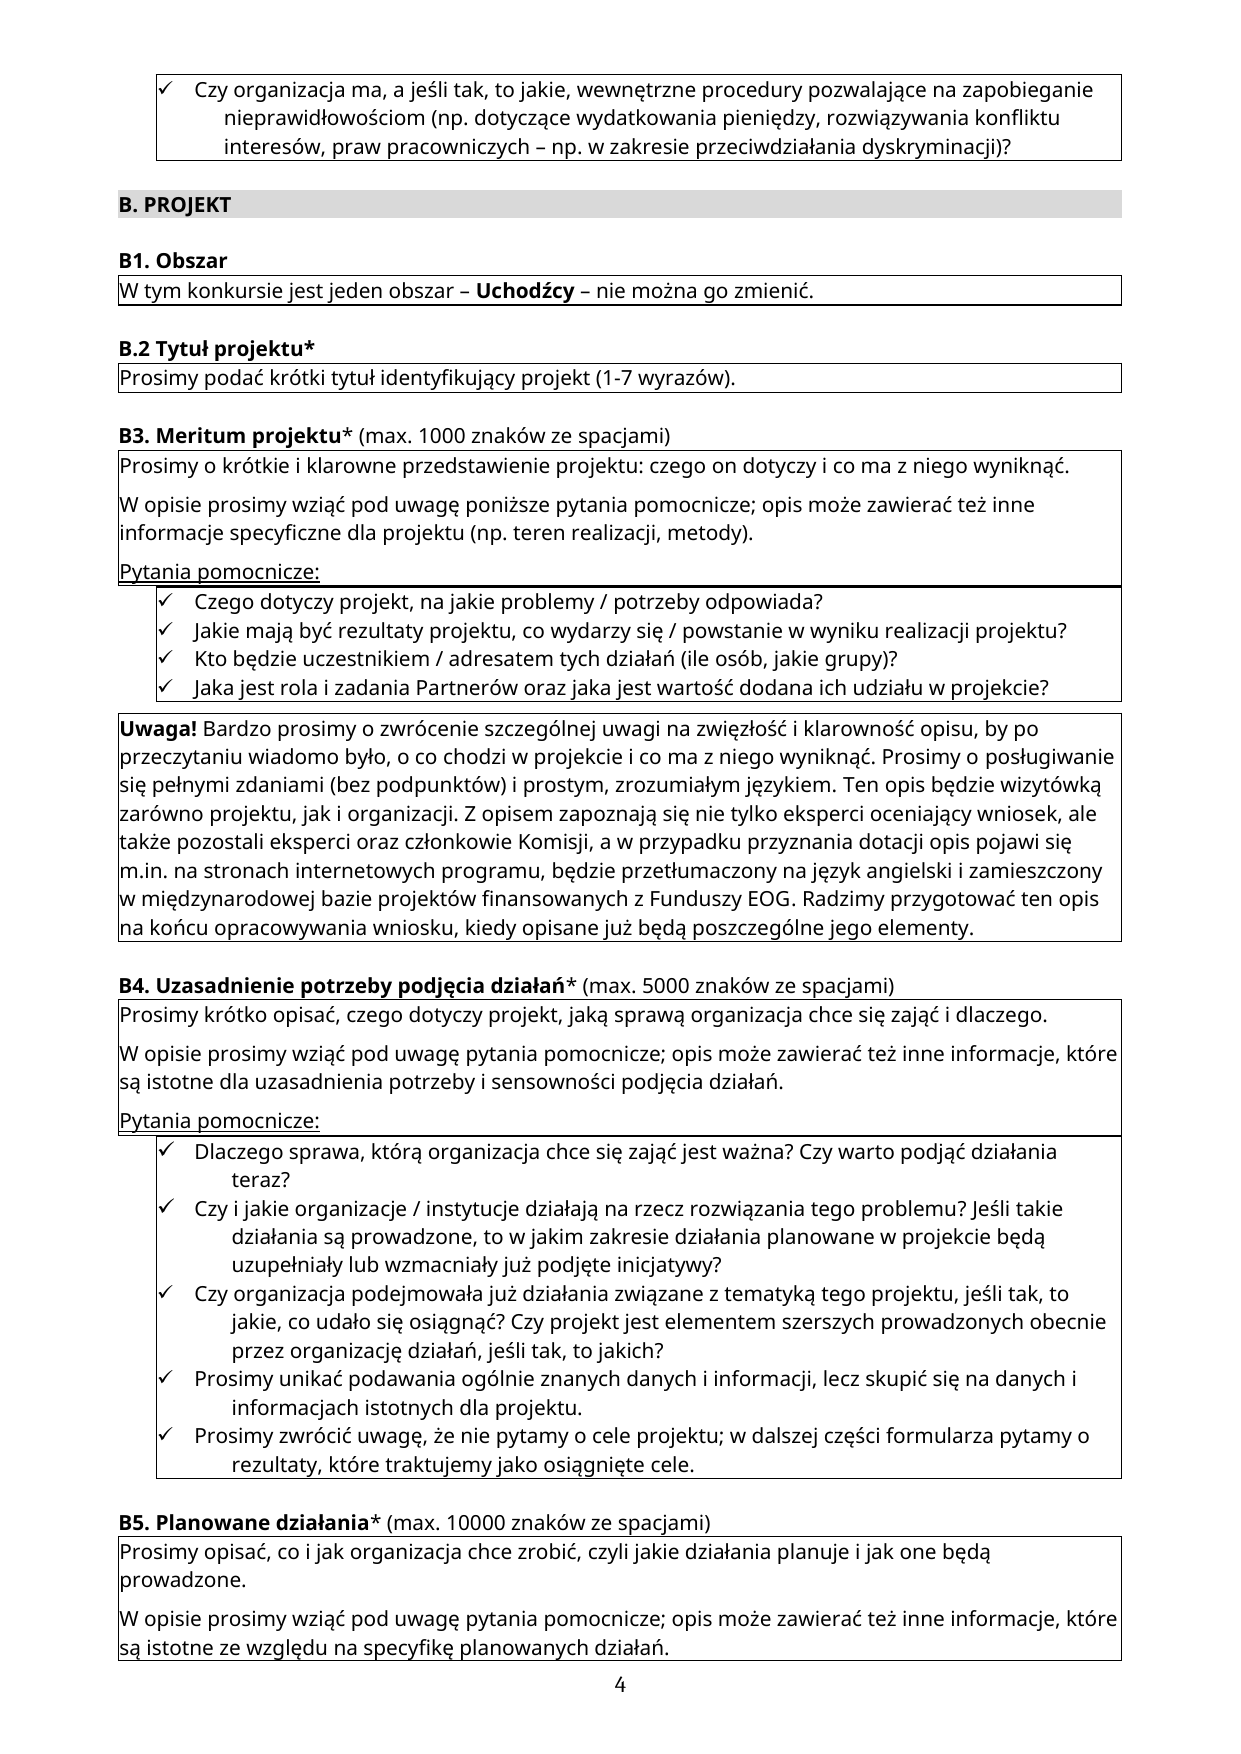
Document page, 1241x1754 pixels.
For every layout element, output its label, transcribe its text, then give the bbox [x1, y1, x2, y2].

text Prosimy krótko opisać, czego dotyczy projekt, jaką sprawą organizacja chce się zająć i dlaczego. [119, 1000, 1121, 1029]
list Czego dotyczy projekt, na jakie problemy / potrzeby odpowiada? [157, 588, 1121, 615]
text Uwaga! Bardzo prosimy o zwrócenie szczególnej uwagi na zwięzłość i klarowność opisu, by po przeczytaniu wiadomo było, o co chodzi w projekcie i co ma z niego wyniknąć. Prosimy o posługiwanie się pełnymi zdaniami (bez podpunktów) i prostym, zrozumiałym językiem. Ten opis będzie wizytówką zarówno projektu, jak i organizacji. Z opisem zapoznają się nie tylko eksperci oceniający wniosek, ale także pozostali eksperci oraz członkowie Komisji, a w przypadku przyznania dotacji opis pojawi się m.in. na stronach internetowych programu, będzie przetłumaczony na język angielski i zamieszczony w międzynarodowej bazie projektów finansowanych z Funduszy EOG. Radzimy przygotować ten opis na końcu opracowywania wniosku, kiedy opisane już będą poszczególne jego elementy. [119, 714, 1121, 941]
text W opisie prosimy wziąć pod uwagę pytania pomocnicze; opis może zawierać też inne informacje, które są istotne ze względu na specyfikę planowanych działań. [119, 1603, 1121, 1660]
list Kto będzie uczestnikiem / adresatem tych działań (ile osób, jakie grupy)? [157, 643, 1121, 672]
text Pytania pomocnicze: [119, 1105, 1121, 1135]
text B4. Uzasadnienie potrzeby podjęcia działań* (max. 5000 znaków ze spacjami) [118, 971, 1122, 999]
list Jaka jest rola i zadania Partnerów oraz jaka jest wartość dodana ich udziału w projekcie? [157, 672, 1121, 701]
text B3. Meritum projektu* (max. 1000 znaków ze spacjami) [118, 421, 1122, 450]
list Czy organizacja ma, a jeśli tak, to jakie, wewnętrzne procedury pozwalające na zapobieganie nieprawidłowościom (np. dotyczące wydatkowania pieniędzy, rozwiązywania konfliktu interesów, praw pracowniczych – np. w zakresie przeciwdziałania dyskryminacji)? [157, 75, 1121, 160]
text Prosimy opisać, co i jak organizacja chce zrobić, czyli jakie działania planuje i jak one będą prowadzone. [119, 1537, 1121, 1594]
list Jakie mają być rezultaty projektu, co wydarzy się / powstanie w wyniku realizacji projektu? [157, 615, 1121, 643]
text B5. Planowane działania* (max. 10000 znaków ze spacjami) [118, 1508, 1122, 1536]
text W tym konkursie jest jeden obszar – Uchodźcy – nie można go zmienić. [119, 276, 1121, 304]
list Czy organizacja podejmowała już działania związane z tematyką tego projektu, jeśli tak, to jakie, co udało się osiągnąć? Czy projekt jest elementem szerszych prowadzonych obecnie przez organizację działań, jeśli tak, to jakich? [157, 1278, 1121, 1363]
list Dlaczego sprawa, którą organizacja chce się zająć jest ważna? Czy warto podjąć działania teraz? [157, 1137, 1121, 1193]
text B1. Obszar [118, 247, 1122, 275]
text Prosimy o krótkie i klarowne przedstawienie projektu: czego on dotyczy i co ma z niego wyniknąć. [119, 451, 1121, 479]
text Prosimy podać krótki tytuł identyfikujący projekt (1-7 wyrazów). [119, 364, 1121, 392]
list Czy i jakie organizacje / instytucje działają na rzecz rozwiązania tego problemu? Jeśli takie działania są prowadzone, to w jakim zakresie działania planowane w projekcie będą uzupełniały lub wzmacniały już podjęte inicjatywy? [157, 1193, 1121, 1278]
text Pytania pomocnicze: [119, 556, 1121, 585]
text W opisie prosimy wziąć pod uwagę pytania pomocnicze; opis może zawierać też inne informacje, które są istotne dla uzasadnienia potrzeby i sensowności podjęcia działań. [119, 1038, 1121, 1096]
text B.2 Tytuł projektu* [118, 334, 1122, 362]
list Prosimy zwrócić uwagę, że nie pytamy o cele projektu; w dalszej części formularza pytamy o rezultaty, które traktujemy jako osiągnięte cele. [157, 1420, 1121, 1478]
text B. PROJEKT [118, 190, 1122, 218]
text W opisie prosimy wziąć pod uwagę poniższe pytania pomocnicze; opis może zawierać też inne informacje specyficzne dla projektu (np. teren realizacji, metody). [119, 489, 1121, 547]
list Prosimy unikać podawania ogólnie znanych danych i informacji, lecz skupić się na danych i informacjach istotnych dla projektu. [157, 1363, 1121, 1420]
